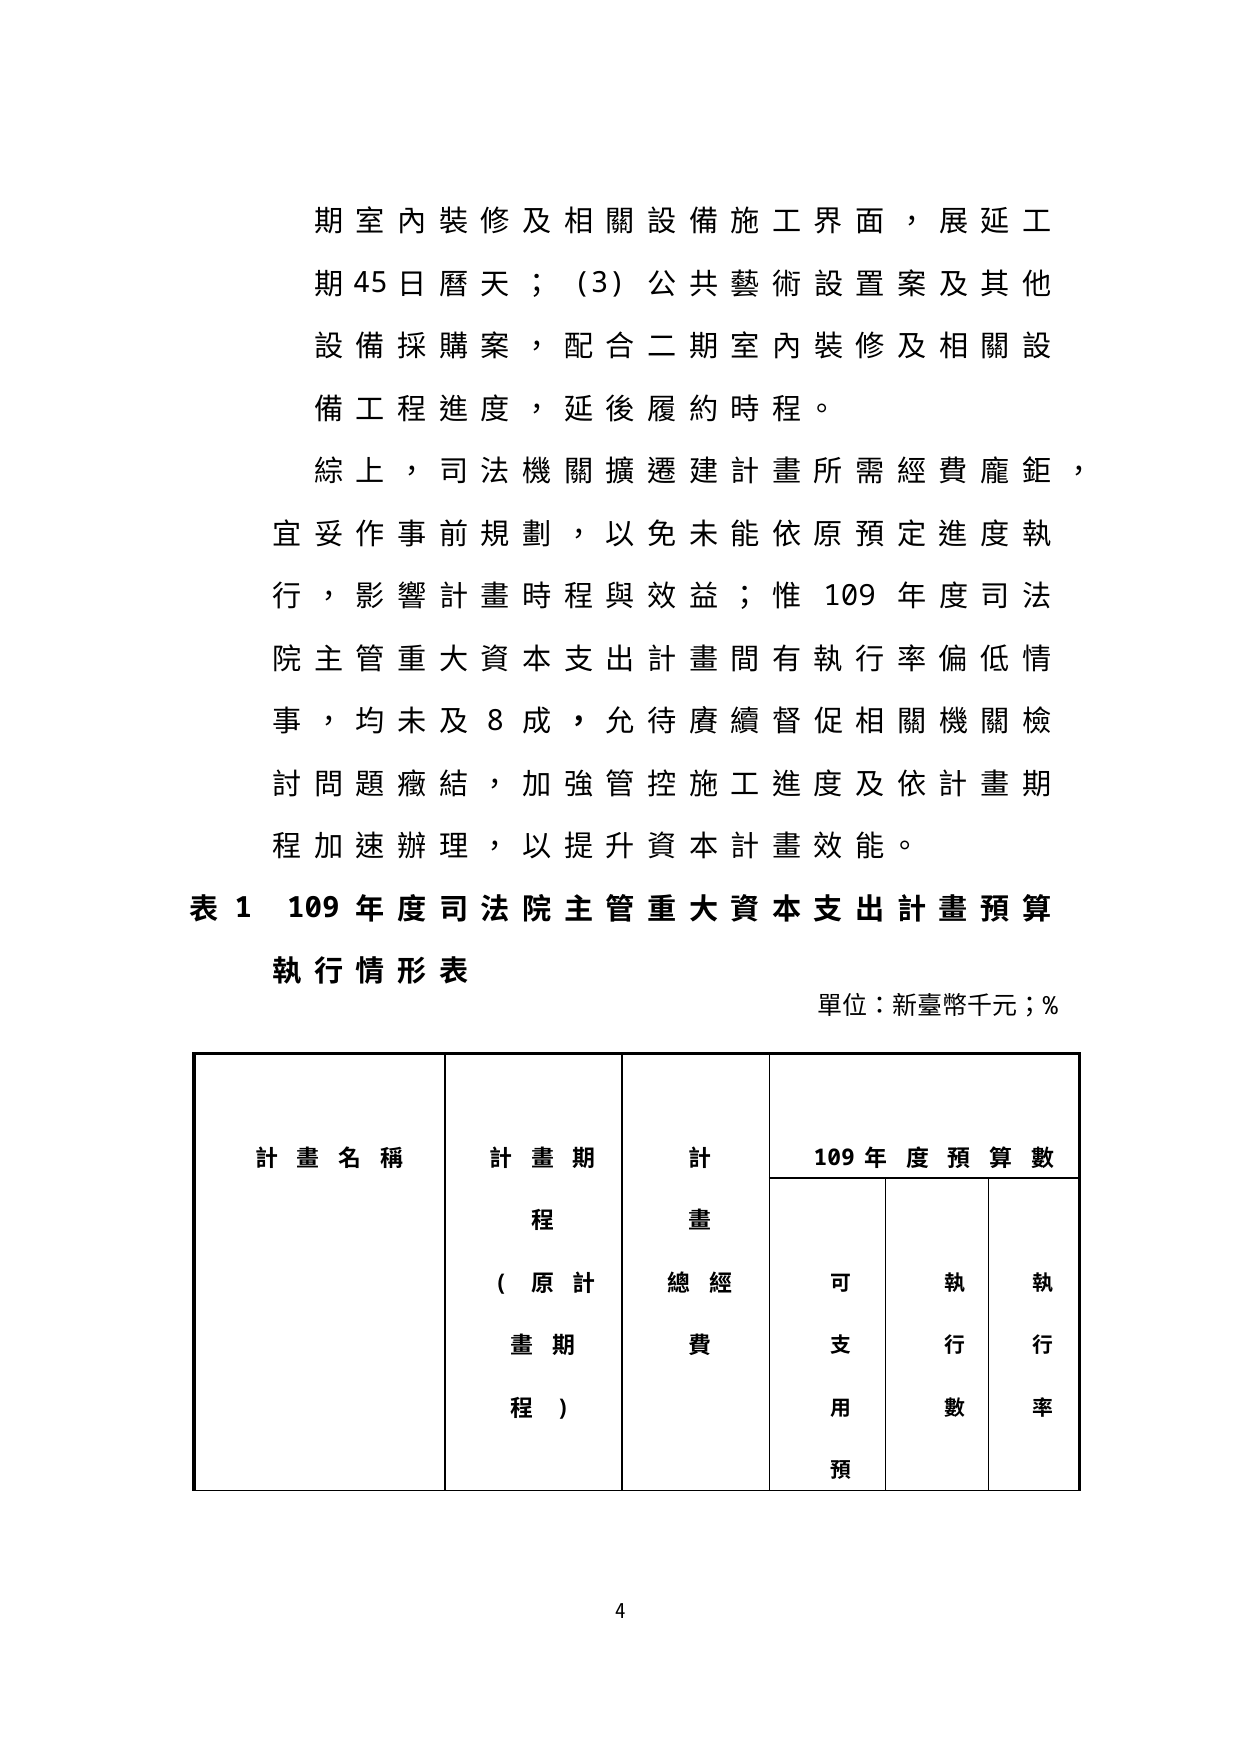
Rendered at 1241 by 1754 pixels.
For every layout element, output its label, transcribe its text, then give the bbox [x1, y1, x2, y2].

text 期室內裝修及相關設備施工界面，展延工期45日曆天；(3)公共藝術設置案及其他設備採購案，配合二期室內裝修及相關設備工程進度，延後履約時程。 [271, 177, 1058, 427]
table_cell 執行率 [989, 1179, 1078, 1490]
table_cell 可支用 預 [770, 1179, 885, 1490]
table_header 計畫期程 (原計畫期程) [446, 1055, 621, 1490]
table_header 計 畫 總經費 [623, 1055, 769, 1490]
text 表1 109年度司法院主管重大資本支出計畫預算執行情形表 [183, 865, 1087, 990]
text 綜上，司法機關擴遷建計畫所需經費龐鉅，宜妥作事前規劃，以免未能依原預定進度執行，影響計畫時程與效益；惟109年度司法院主管重大資本支出計畫間有執行率偏低情事，均未及8成，允待賡續督促相關機關檢討問題癥結，加強管控施工進度及依計畫期程加速辦理，以提升資本計畫效能。 [242, 427, 1058, 865]
text 單位：新臺幣千元；% [183, 990, 1058, 1021]
table_header 計畫名稱 [196, 1055, 444, 1490]
table_cell 執行數 [886, 1179, 988, 1490]
table_header 109年度預算數 [770, 1055, 1078, 1177]
